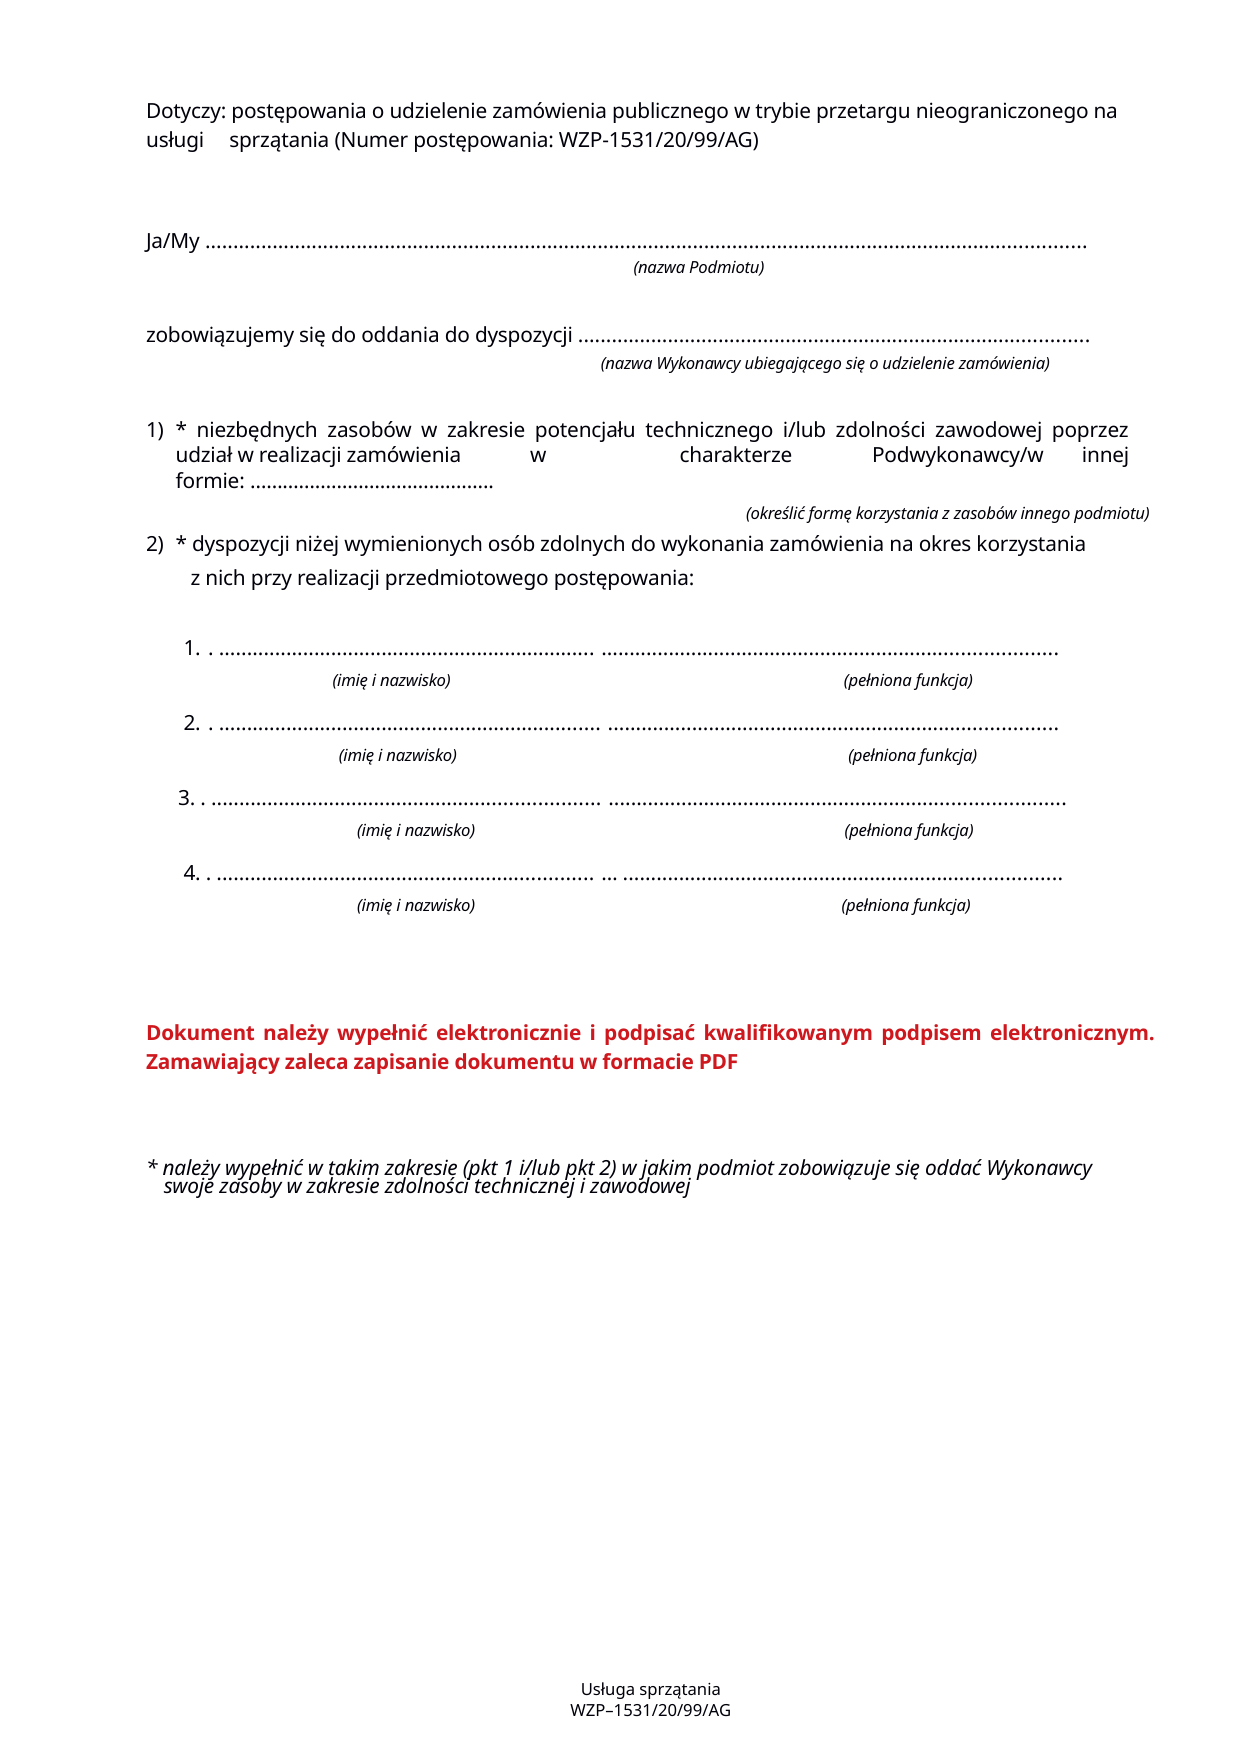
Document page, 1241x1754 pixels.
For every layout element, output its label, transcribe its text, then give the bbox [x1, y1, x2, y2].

text (imię i nazwisko) (pełniona funkcja) [160, 744, 1156, 767]
text Dotyczy: postępowania o udzielenie zamówienia publicznego w trybie przetargu nieograniczonego na usługi sprzątania (Numer postępowania: WZP-1531/20/99/AG) [146, 96, 1156, 153]
text (nazwa Podmiotu) [633, 256, 1156, 279]
text (imię i nazwisko) (pełniona funkcja) [150, 669, 1156, 692]
text (określić formę korzystania z zasobów innego podmiotu) [586, 493, 1156, 526]
text 2) * dyspozycji niżej wymienionych osób zdolnych do wykonania zamówienia na okres korzystania [146, 526, 1156, 558]
text Ja/My [146, 226, 1156, 254]
text (imię i nazwisko) (pełniona funkcja) [357, 894, 1156, 916]
text Dokument należy wypełnić elektronicznie i podpisać kwalifikowanym podpisem elektronicznym. Zamawiający zaleca zapisanie dokumentu w formacie PDF [146, 1018, 1156, 1075]
text 4. . … [183, 858, 1156, 886]
text 1) * niezbędnych zasobów w zakresie potencjału technicznego i/lub zdolności zawodowej poprzez udział w realizacji zamówienia w charakterze Podwykonawcy/w innej formie: ……………………………………... [146, 417, 1129, 493]
text 3. . [178, 783, 1156, 811]
text (nazwa Wykonawcy ubiegającego się o udzielenie zamówienia) [601, 352, 1156, 374]
text zobowiązujemy się do oddania do dyspozycji [146, 320, 1156, 349]
text 2. . [183, 708, 1156, 736]
text z nich przy realizacji przedmiotowego postępowania: [190, 559, 1156, 591]
text * należy wypełnić w takim zakresie (pkt 1 i/lub pkt 2) w jakim podmiot zobowiązuje się oddać Wykonawcy swoje zasoby w zakresie zdolności technicznej i zawodowej [146, 1161, 1114, 1197]
text 1. . [183, 633, 1156, 661]
text (imię i nazwisko) (pełniona funkcja) [357, 819, 1156, 841]
